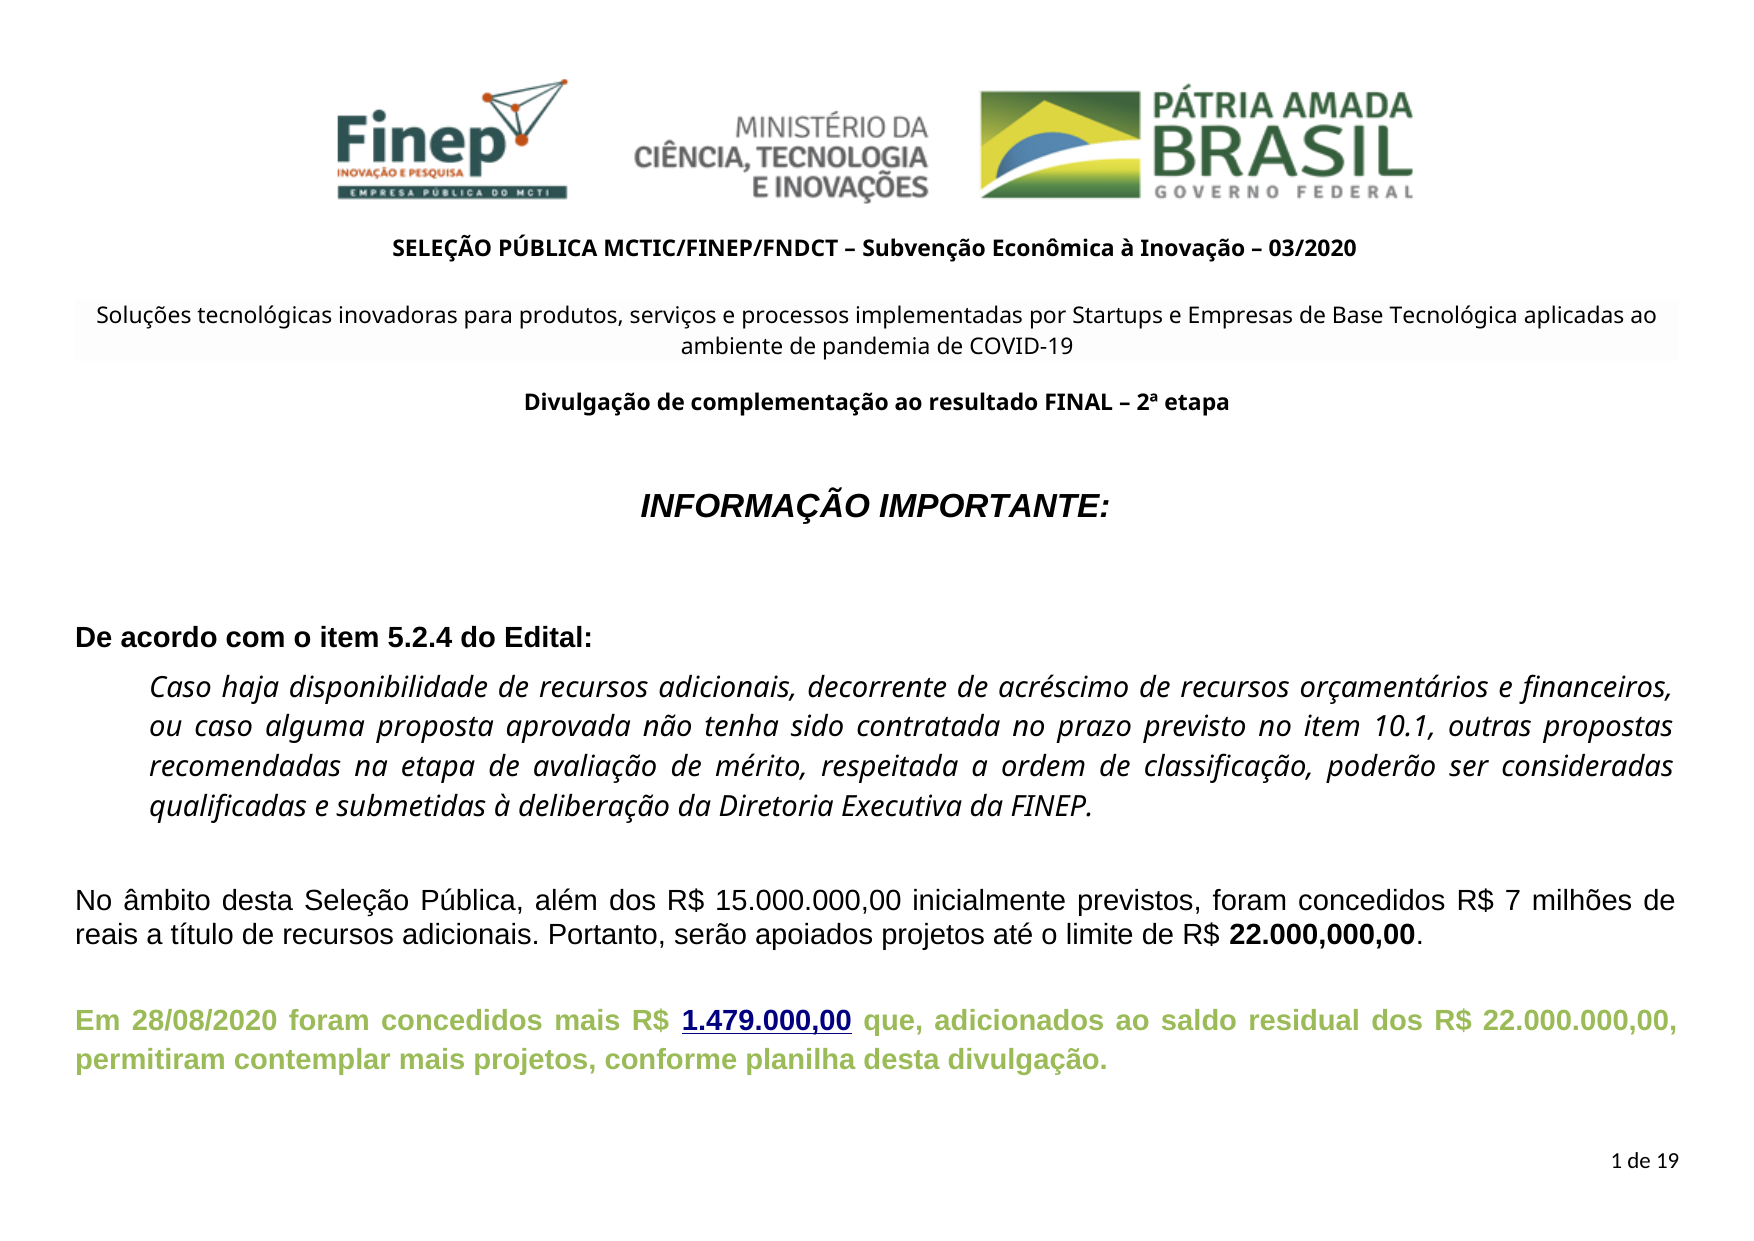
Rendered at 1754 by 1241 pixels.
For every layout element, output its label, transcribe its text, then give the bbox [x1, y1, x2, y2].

text INFORMAÇÃO IMPORTANTE: [75, 486, 1679, 525]
text Em 28/08/2020 foram concedidos mais R$ 1.479.000,00 que, adicionados ao saldo residual dos R$ 22.000.000,00, permitiram contemplar mais projetos, conforme planilha desta divulgação. [75, 1003, 1679, 1075]
text No âmbito desta Seleção Pública, além dos R$ 15.000.000,00 inicialmente previstos, foram concedidos R$ 7 milhões de reais a título de recursos adicionais. Portanto, serão apoiados projetos até o limite de R$ 22.000,000,00. [75, 883, 1679, 950]
text Caso haja disponibilidade de recursos adicionais, decorrente de acréscimo de recursos orçamentários e financeiros, ou caso alguma proposta aprovada não tenha sido contratada no prazo previsto no item 10.1, outras propostas recomendadas na etapa de avaliação de mérito, respeitada a ordem de classificação, poderão ser consideradas qualificadas e submetidas à deliberação da Diretoria Executiva da FINEP. [149, 666, 1679, 825]
text De acordo com o item 5.2.4 do Edital: [75, 620, 1679, 653]
